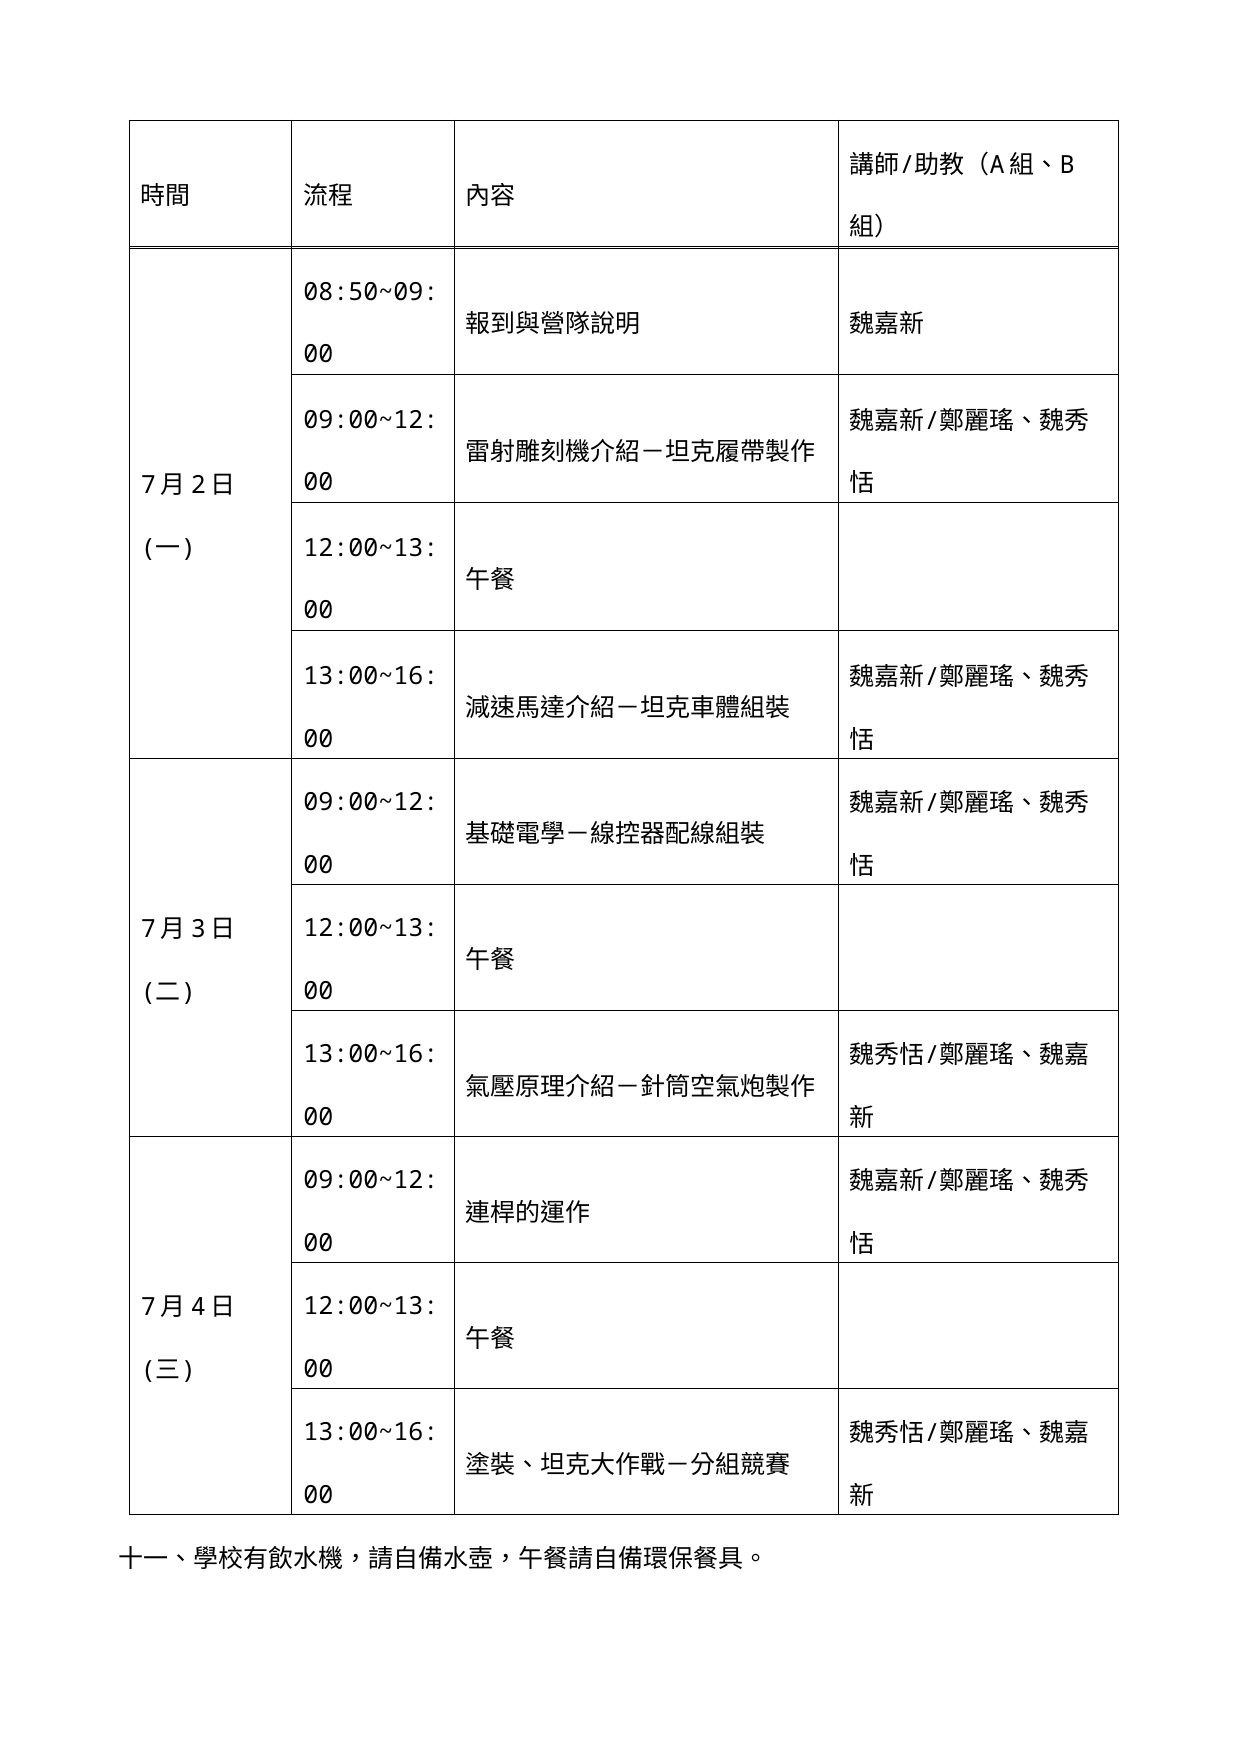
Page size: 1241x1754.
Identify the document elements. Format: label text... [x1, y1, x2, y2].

table_cell 魏嘉新/鄭麗瑤、魏秀恬 [839, 759, 1118, 884]
table_cell 減速馬達介紹－坦克車體組裝 [455, 631, 838, 758]
table_cell 12:00~13:00 [292, 503, 454, 630]
table_cell 09:00~12:00 [292, 1137, 454, 1262]
table_cell 塗裝、坦克大作戰－分組競賽 [455, 1389, 838, 1514]
table_cell 雷射雕刻機介紹－坦克履帶製作 [455, 375, 838, 502]
table_cell 12:00~13:00 [292, 1263, 454, 1388]
table_cell 魏嘉新/鄭麗瑤、魏秀恬 [839, 631, 1118, 758]
table_cell 魏嘉新/鄭麗瑤、魏秀恬 [839, 375, 1118, 502]
table_cell 7月3日(二) [130, 759, 291, 1136]
table_cell 基礎電學－線控器配線組裝 [455, 759, 838, 884]
text 十一、學校有飲水機，請自備水壺，午餐請自備環保餐具。 [118, 1515, 1122, 1578]
table_cell 魏秀恬/鄭麗瑤、魏嘉新 [839, 1011, 1118, 1136]
table_cell 13:00~16:00 [292, 1389, 454, 1514]
table_cell 09:00~12:00 [292, 375, 454, 502]
table_cell 7月4日(三) [130, 1137, 291, 1514]
table_cell 08:50~09:00 [292, 249, 454, 374]
table_cell 09:00~12:00 [292, 759, 454, 884]
table_cell 午餐 [455, 885, 838, 1010]
table_cell 報到與營隊說明 [455, 249, 838, 374]
table_header 講師/助教（A組、B組） [839, 121, 1118, 246]
table_cell 7月2日(一) [130, 249, 291, 758]
table_cell 13:00~16:00 [292, 631, 454, 758]
table_cell 魏秀恬/鄭麗瑤、魏嘉新 [839, 1389, 1118, 1514]
table_cell 氣壓原理介紹－針筒空氣炮製作 [455, 1011, 838, 1136]
table_cell 12:00~13:00 [292, 885, 454, 1010]
table_cell 連桿的運作 [455, 1137, 838, 1262]
table_cell 魏嘉新/鄭麗瑤、魏秀恬 [839, 1137, 1118, 1262]
table_cell 魏嘉新 [839, 249, 1118, 374]
table_cell 午餐 [455, 503, 838, 630]
table_cell [839, 885, 1118, 1010]
table_header 時間 [130, 121, 291, 246]
table_cell [839, 503, 1118, 630]
table_cell [839, 1263, 1118, 1388]
table_header 流程 [292, 121, 454, 246]
table_header 內容 [455, 121, 838, 246]
table_cell 13:00~16:00 [292, 1011, 454, 1136]
table_cell 午餐 [455, 1263, 838, 1388]
